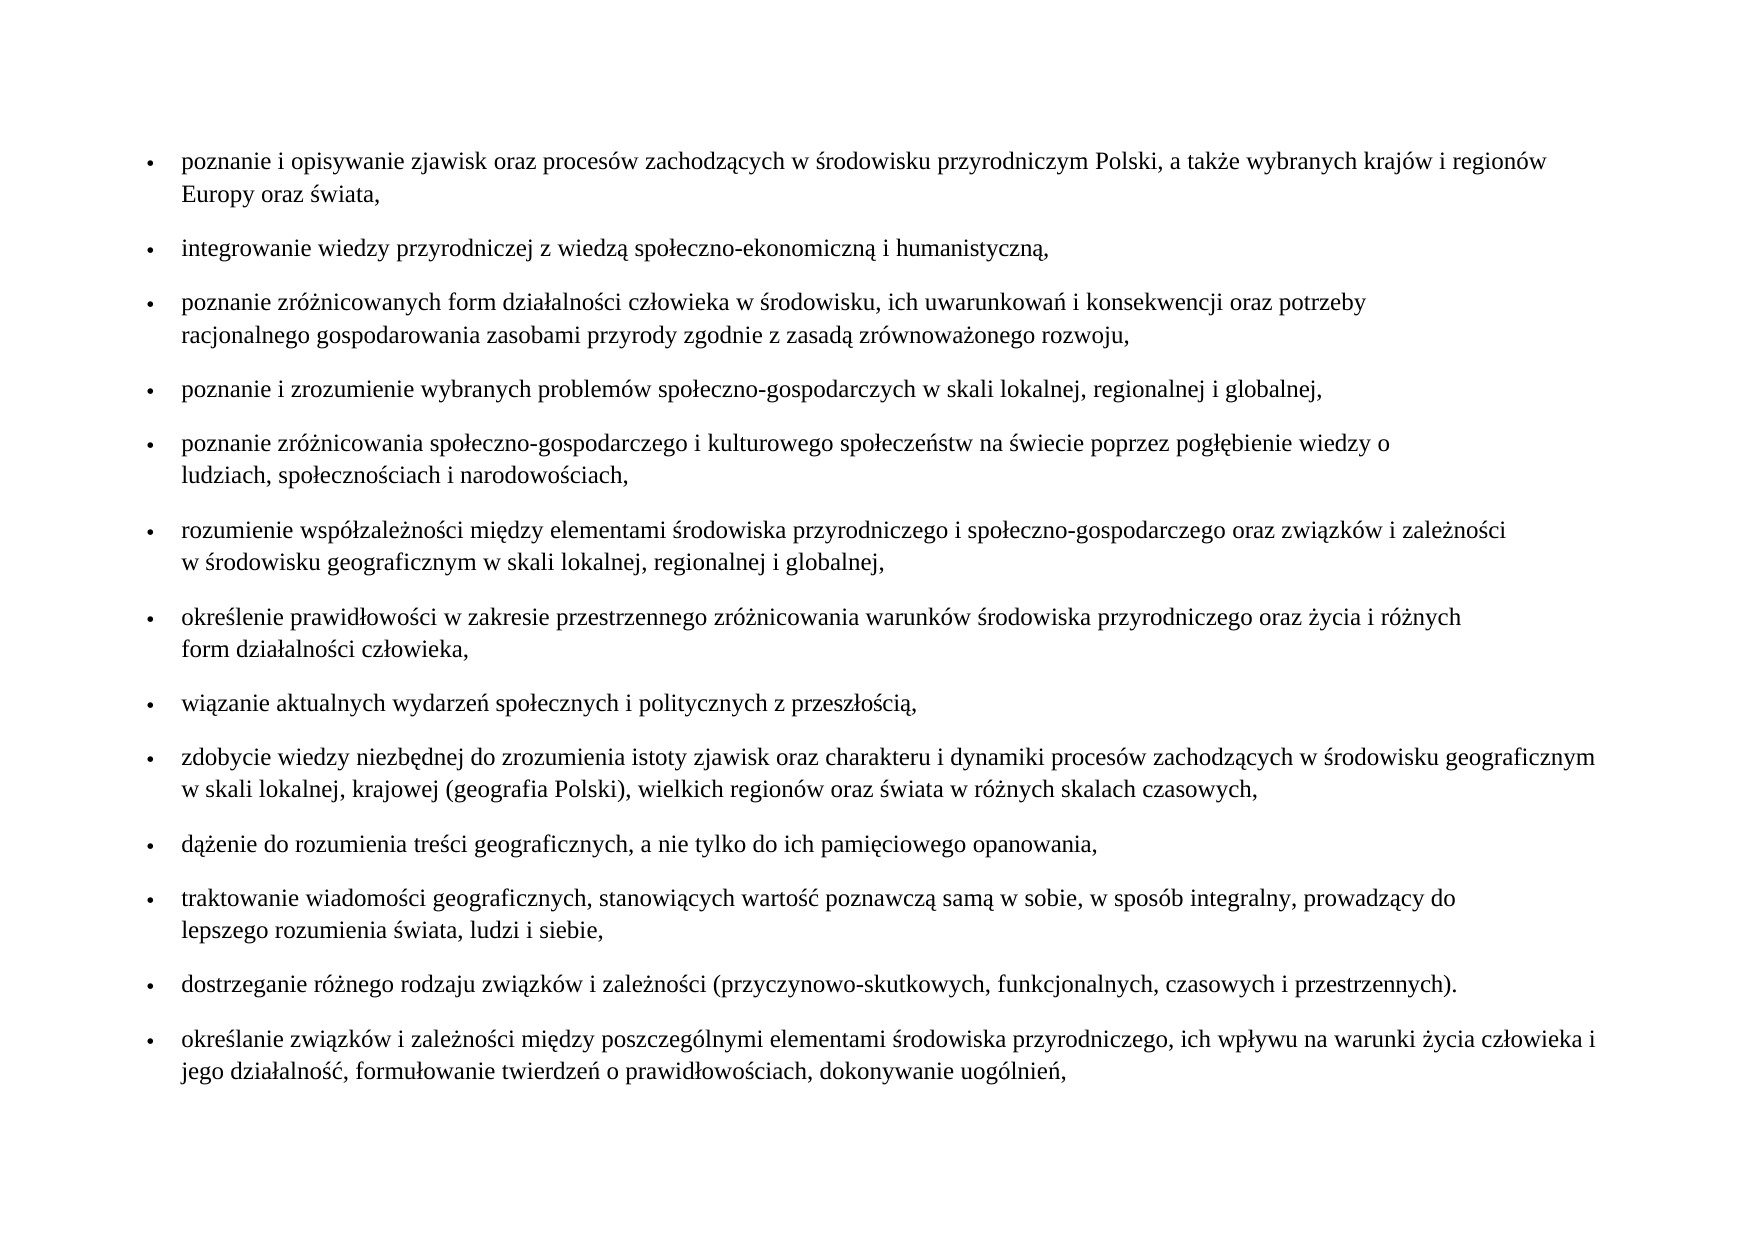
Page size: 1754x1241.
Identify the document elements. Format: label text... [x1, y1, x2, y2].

list określanie związków i zależności między poszczególnymi elementami środowiska przyrodniczego, ich wpływu na warunki życia człowieka i jego działalność, formułowanie twierdzeń o prawidłowościach, dokonywanie uogólnień, [147, 1024, 1597, 1085]
list traktowanie wiadomości geograficznych, stanowiących wartość poznawczą samą w sobie, w sposób integralny, prowadzący do lepszego rozumienia świata, ludzi i siebie, [147, 883, 1549, 944]
list rozumienie współzależności między elementami środowiska przyrodniczego i społeczno-gospodarczego oraz związków i zależności w środowisku geograficznym w skali lokalnej, regionalnej i globalnej, [147, 515, 1530, 576]
list poznanie zróżnicowanych form działalności człowieka w środowisku, ich uwarunkowań i konsekwencji oraz potrzeby racjonalnego gospodarowania zasobami przyrody zgodnie z zasadą zrównoważonego rozwoju, [147, 287, 1501, 348]
list zdobycie wiedzy niezbędnej do zrozumienia istoty zjawisk oraz charakteru i dynamiki procesów zachodzących w środowisku geograficznym w skali lokalnej, krajowej (geografia Polski), wielkich regionów oraz świata w różnych skalach czasowych, [147, 742, 1596, 803]
list dążenie do rozumienia treści geograficznych, a nie tylko do ich pamięciowego opanowania, [147, 829, 1618, 857]
list wiązanie aktualnych wydarzeń społecznych i politycznych z przeszłością, [147, 688, 1618, 717]
list określenie prawidłowości w zakresie przestrzennego zróżnicowania warunków środowiska przyrodniczego oraz życia i różnych form działalności człowieka, [147, 602, 1515, 663]
list integrowanie wiedzy przyrodniczej z wiedzą społeczno-ekonomiczną i humanistyczną, [147, 233, 1618, 261]
list poznanie i zrozumienie wybranych problemów społeczno-gospodarczych w skali lokalnej, regionalnej i globalnej, [147, 374, 1618, 402]
list dostrzeganie różnego rodzaju związków i zależności (przyczynowo-skutkowych, funkcjonalnych, czasowych i przestrzennych). [147, 969, 1618, 998]
list poznanie zróżnicowania społeczno-gospodarczego i kulturowego społeczeństw na świecie poprzez pogłębienie wiedzy o ludziach, społecznościach i narodowościach, [147, 428, 1486, 489]
list poznanie i opisywanie zjawisk oraz procesów zachodzących w środowisku przyrodniczym Polski, a także wybranych krajów i regionów Europy oraz świata, [147, 146, 1547, 208]
